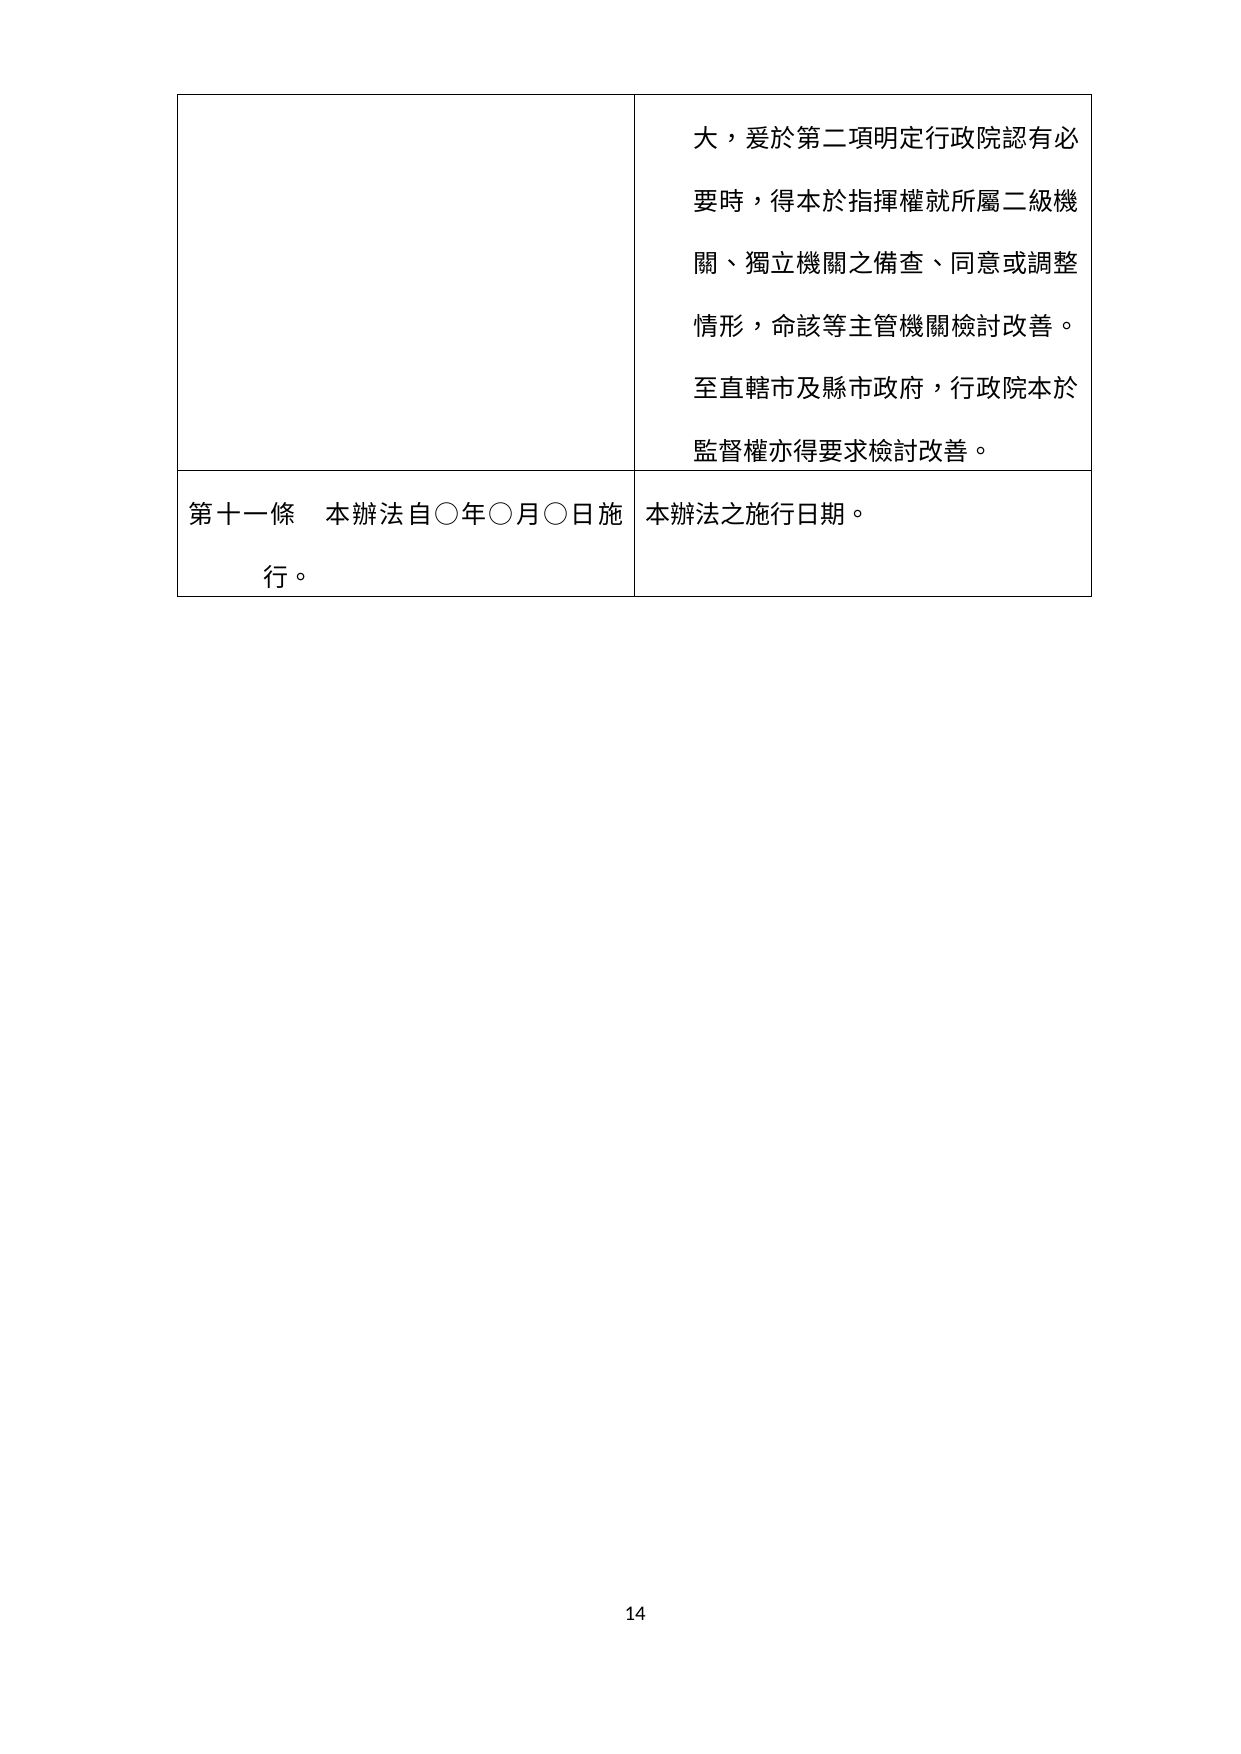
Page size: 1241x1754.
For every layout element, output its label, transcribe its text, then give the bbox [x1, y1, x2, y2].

table_cell [178, 95, 634, 470]
table_cell 第十一條 本辦法自○年○月○日施行。 [178, 471, 634, 596]
table_cell 大，爰於第二項明定行政院認有必要時，得本於指揮權就所屬二級機關、獨立機關之備查、同意或調整情形，命該等主管機關檢討改善。至直轄市及縣市政府，行政院本於監督權亦得要求檢討改善。 [635, 95, 1091, 470]
table_cell 本辦法之施行日期。 [635, 471, 1091, 596]
